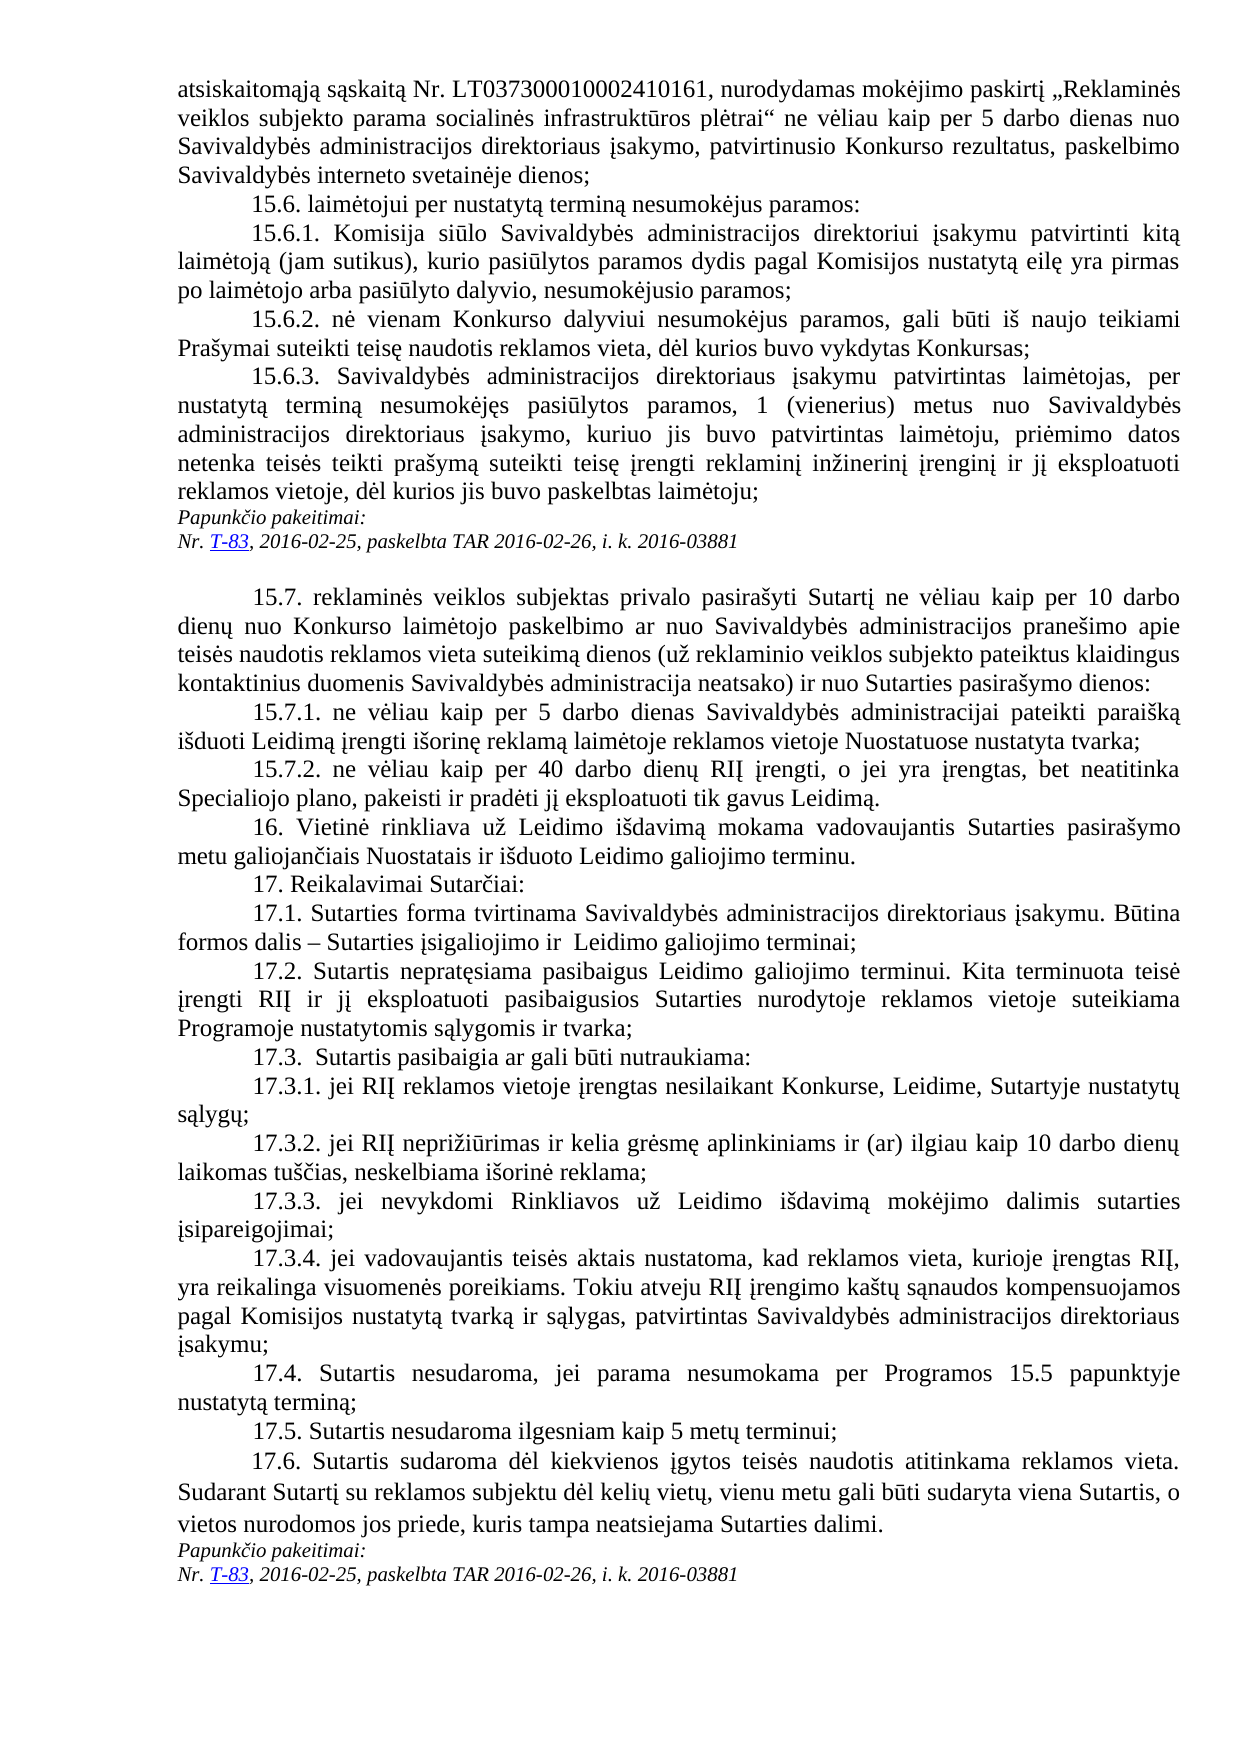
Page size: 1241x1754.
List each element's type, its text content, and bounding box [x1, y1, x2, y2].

text 17.1. Sutarties forma tvirtinama Savivaldybės administracijos direktoriaus įsakymu. Būtina formos dalis – Sutarties įsigaliojimo ir Leidimo galiojimo terminai; [177, 898, 1181, 956]
text 16. Vietinė rinkliava už Leidimo išdavimą mokama vadovaujantis Sutarties pasirašymo metu galiojančiais Nuostatais ir išduoto Leidimo galiojimo terminu. [177, 812, 1181, 869]
text 17.3.3. jei nevykdomi Rinkliavos už Leidimo išdavimą mokėjimo dalimis sutarties įsipareigojimai; [177, 1186, 1181, 1243]
text 15.7.1. ne vėliau kaip per 5 darbo dienas Savivaldybės administracijai pateikti paraišką išduoti Leidimą įrengti išorinę reklamą laimėtoje reklamos vietoje Nuostatuose nustatyta tvarka; [177, 697, 1181, 754]
text 15.6.2. nė vienam Konkurso dalyviui nesumokėjus paramos, gali būti iš naujo teikiami Prašymai suteikti teisę naudotis reklamos vieta, dėl kurios buvo vykdytas Konkursas; [177, 304, 1181, 361]
text 17.3. Sutartis pasibaigia ar gali būti nutraukiama: [177, 1042, 1181, 1071]
text 15.6. laimėtojui per nustatytą terminą nesumokėjus paramos: [177, 189, 1181, 218]
text 17.4. Sutartis nesudaroma, jei parama nesumokama per Programos 15.5 papunktyje nustatytą terminą; [177, 1358, 1181, 1416]
text 17.3.1. jei RIĮ reklamos vietoje įrengtas nesilaikant Konkurse, Leidime, Sutartyje nustatytų sąlygų; [177, 1071, 1181, 1128]
text 15.6.1. Komisija siūlo Savivaldybės administracijos direktoriui įsakymu patvirtinti kitą laimėtoją (jam sutikus), kurio pasiūlytos paramos dydis pagal Komisijos nustatytą eilę yra pirmas po laimėtojo arba pasiūlyto dalyvio, nesumokėjusio paramos; [177, 218, 1181, 304]
text 17.3.4. jei vadovaujantis teisės aktais nustatoma, kad reklamos vieta, kurioje įrengtas RIĮ, yra reikalinga visuomenės poreikiams. Tokiu atveju RIĮ įrengimo kaštų sąnaudos kompensuojamos pagal Komisijos nustatytą tvarką ir sąlygas, patvirtintas Savivaldybės administracijos direktoriaus įsakymu; [177, 1243, 1181, 1358]
text 17.6. Sutartis sudaroma dėl kiekvienos įgytos teisės naudotis atitinkama reklamos vieta. Sudarant Sutartį su reklamos subjektu dėl kelių vietų, vienu metu gali būti sudaryta viena Sutartis, o vietos nurodomos jos priede, kuris tampa neatsiejama Sutarties dalimi. [177, 1444, 1181, 1538]
text atsiskaitomąją sąskaitą Nr. LT037300010002410161, nurodydamas mokėjimo paskirtį „Reklaminės veiklos subjekto parama socialinės infrastruktūros plėtrai“ ne vėliau kaip per 5 darbo dienas nuo Savivaldybės administracijos direktoriaus įsakymo, patvirtinusio Konkurso rezultatus, paskelbimo Savivaldybės interneto svetainėje dienos; [177, 74, 1181, 189]
text 17.5. Sutartis nesudaroma ilgesniam kaip 5 metų terminui; [177, 1416, 1181, 1444]
text Nr. T-83, 2016-02-25, paskelbta TAR 2016-02-26, i. k. 2016-03881 [177, 1562, 1181, 1586]
text 17. Reikalavimai Sutarčiai: [177, 869, 1181, 898]
text 15.6.3. Savivaldybės administracijos direktoriaus įsakymu patvirtintas laimėtojas, per nustatytą terminą nesumokėjęs pasiūlytos paramos, 1 (vienerius) metus nuo Savivaldybės administracijos direktoriaus įsakymo, kuriuo jis buvo patvirtintas laimėtoju, priėmimo datos netenka teisės teikti prašymą suteikti teisę įrengti reklaminį inžinerinį įrenginį ir jį eksploatuoti reklamos vietoje, dėl kurios jis buvo paskelbtas laimėtoju; [177, 361, 1181, 505]
text Papunkčio pakeitimai: [177, 505, 1181, 529]
text 17.2. Sutartis nepratęsiama pasibaigus Leidimo galiojimo terminui. Kita terminuota teisė įrengti RIĮ ir jį eksploatuoti pasibaigusios Sutarties nurodytoje reklamos vietoje suteikiama Programoje nustatytomis sąlygomis ir tvarka; [177, 956, 1181, 1042]
text Papunkčio pakeitimai: [177, 1538, 1181, 1562]
text 15.7. reklaminės veiklos subjektas privalo pasirašyti Sutartį ne vėliau kaip per 10 darbo dienų nuo Konkurso laimėtojo paskelbimo ar nuo Savivaldybės administracijos pranešimo apie teisės naudotis reklamos vieta suteikimą dienos (už reklaminio veiklos subjekto pateiktus klaidingus kontaktinius duomenis Savivaldybės administracija neatsako) ir nuo Sutarties pasirašymo dienos: [177, 582, 1181, 697]
text 15.7.2. ne vėliau kaip per 40 darbo dienų RIĮ įrengti, o jei yra įrengtas, bet neatitinka Specialiojo plano, pakeisti ir pradėti jį eksploatuoti tik gavus Leidimą. [177, 754, 1181, 812]
text 17.3.2. jei RIĮ neprižiūrimas ir kelia grėsmę aplinkiniams ir (ar) ilgiau kaip 10 darbo dienų laikomas tuščias, neskelbiama išorinė reklama; [177, 1128, 1181, 1186]
text Nr. T-83, 2016-02-25, paskelbta TAR 2016-02-26, i. k. 2016-03881 [177, 529, 1181, 553]
